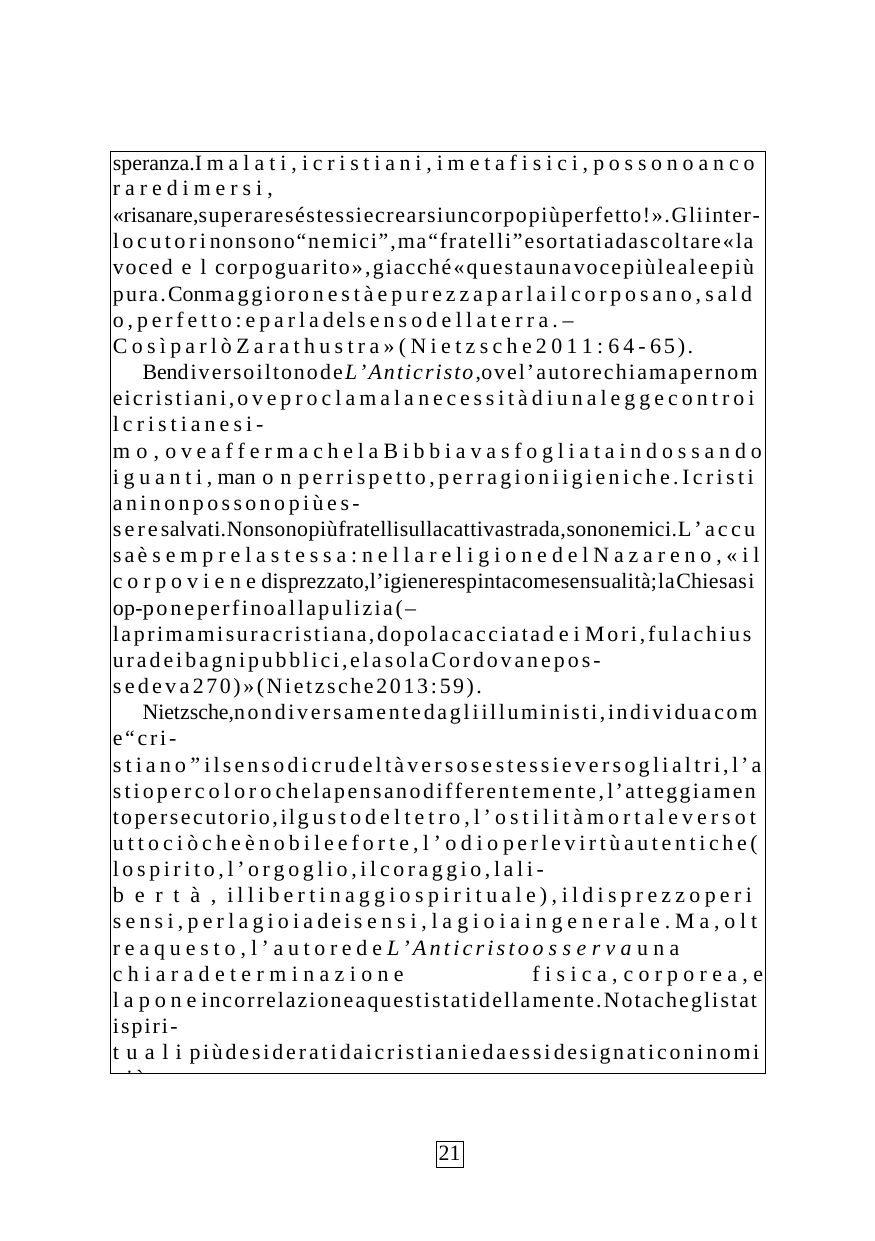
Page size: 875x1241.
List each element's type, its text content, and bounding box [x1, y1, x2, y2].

text 21 [438, 1142, 463, 1166]
text Nietzsche,nondiversamentedagliilluministi,individuacome“cri-stiano”ilsensodicrudeltàversosestessieversoglialtri,l’astiopercolorochelapensanodifferentemente,l’atteggiamentopersecutorio,ilgustodeltetro,l’ostilitàmortaleversotuttociòcheènobileeforte,l’odioperlevirtùautentiche(lospirito,l’orgoglio,ilcoraggio,lali-bertà,illibertinaggiospirituale),ildisprezzoperisensi,perlagioiadeisensi,lagioiaingenerale.Ma,oltreaquesto,l’autoredeL’Anticristoosservauna chiaradeterminazione fisica,corporea,e laponeincorrelazioneaquestistatidellamente.Notacheglistatispiri-tualipiùdesideratidaicristianiedaessidesignaticoninomipiùec-celsisonosintomi«epilettoidi»eche«ladietaèselezionatainmodotaledafavorirefenomenimorbosiedasovreccitareinervi»(Ibidem). [113, 699, 763, 1073]
text «risanare,superareséstessiecrearsiuncorpopiùperfetto!».Gliinter-locutorinonsono“nemici”,ma“fratelli”esortatiadascoltare«lavocedelcorpoguarito»,giacché«questaunavocepiùlealeepiùpura.Conmaggioronestàepurezzaparlailcorposano,saldo,perfetto:eparladelsensodellaterra.–CosìparlòZarathustra»(Nietzsche2011:64-65). [113, 202, 763, 358]
text BendiversoiltonodeL’Anticristo,ovel’autorechiamapernomeicristiani,oveproclamalanecessitàdiunaleggecontroilcristianesi-mo,oveaffermachelaBibbiavasfogliataindossandoiguanti,manonperrispetto,perragioniigieniche.Icristianinonpossonopiùes-seresalvati.Nonsonopiùfratellisullacattivastrada,sononemici.L’accusaèsemprelastessa:nellareligionedelNazareno,«ilcorpovienedisprezzato,l’igienerespintacomesensualità;laChiesasiop-poneperfinoallapulizia(–laprimamisuracristiana,dopolacacciatadeiMori,fulachiusuradeibagnipubblici,elasolaCordovanepos-sedeva270)»(Nietzsche2013:59). [113, 359, 763, 698]
text speranza.Imalati,icristiani,imetafisici,possonoancoraredimersi, [113, 152, 764, 201]
